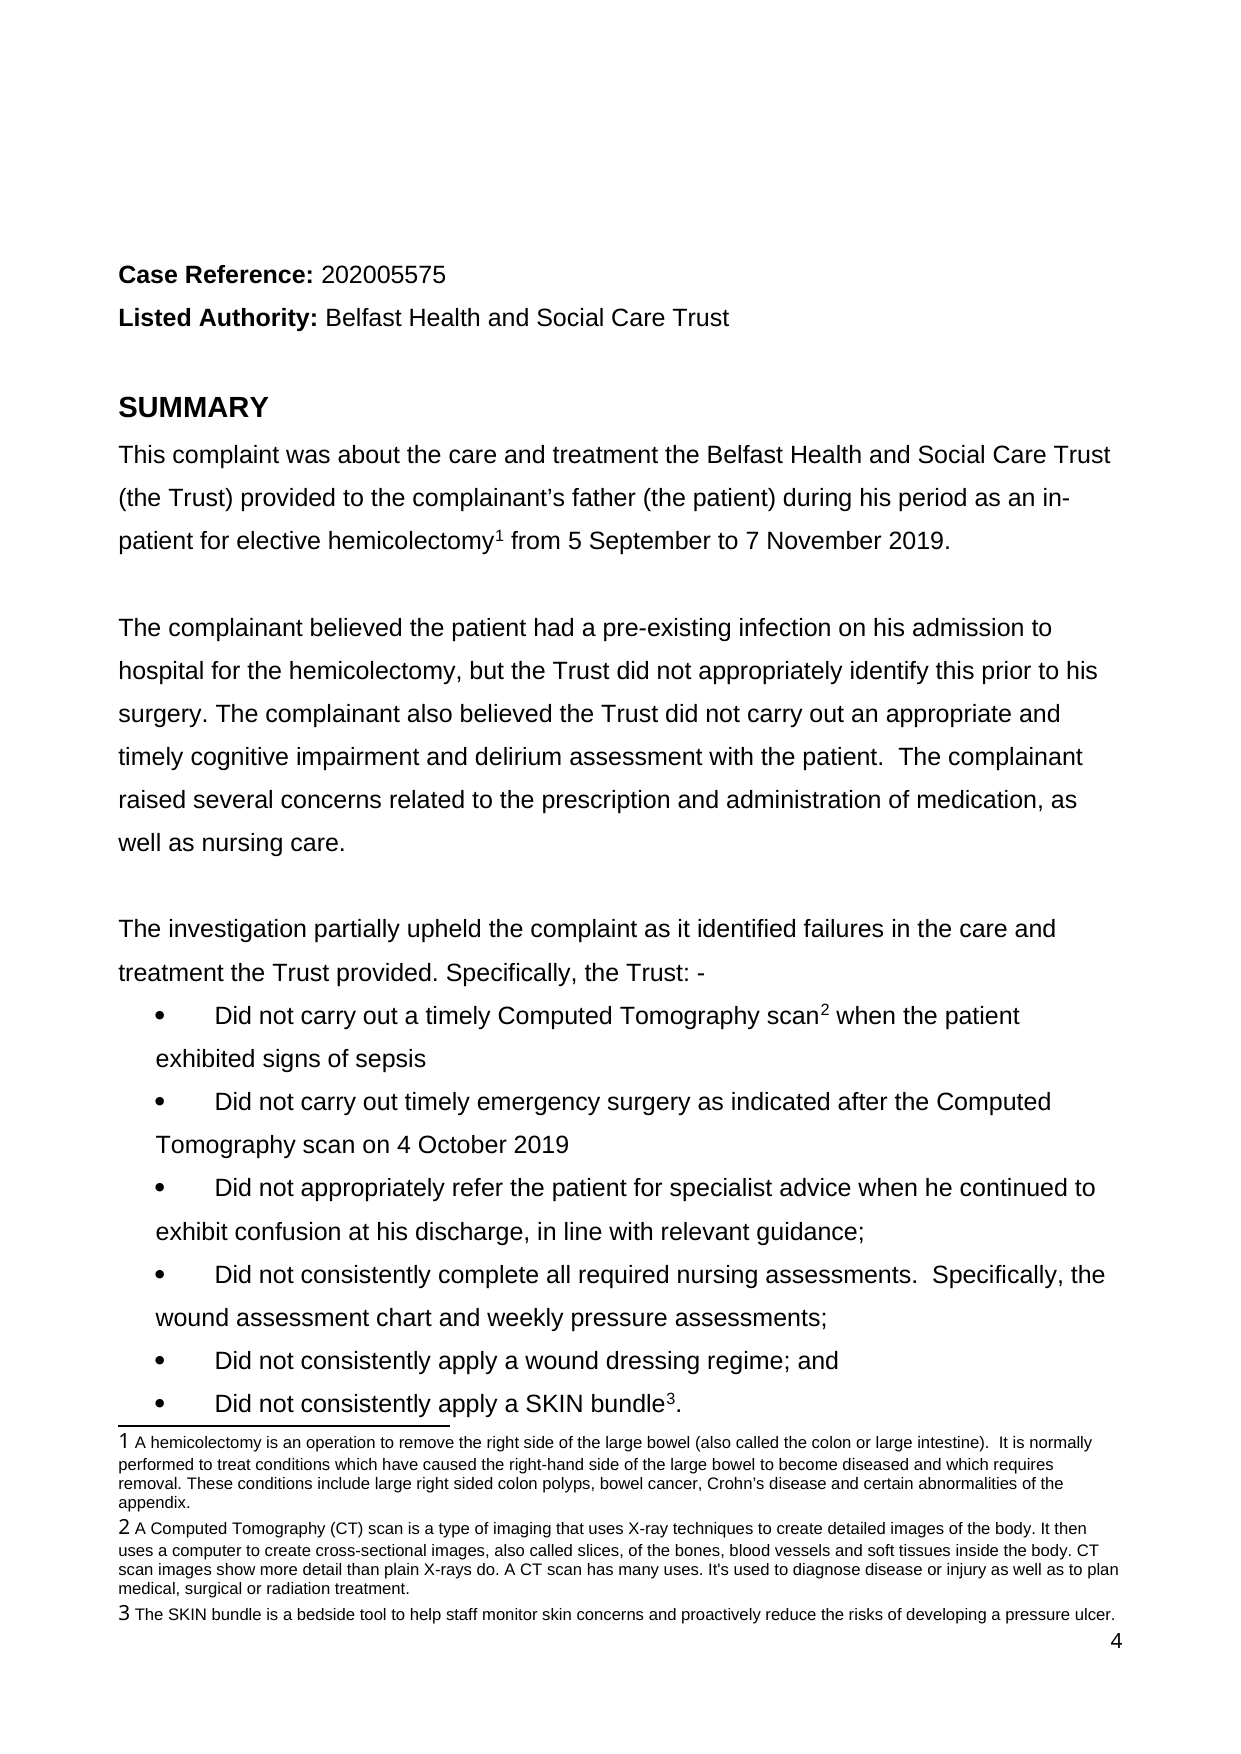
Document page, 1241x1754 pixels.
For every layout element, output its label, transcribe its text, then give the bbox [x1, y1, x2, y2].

text The investigation partially upheld the complaint as it identified failures in the care and treatment the Trust provided. Specifically, the Trust: - [118, 914, 1122, 986]
list Did not consistently complete all required nursing assessments. Specifically, the wound assessment chart and weekly pressure assessments; [155, 1260, 1122, 1332]
text Case Reference: 202005575 [118, 260, 1122, 289]
text SUMMARY [118, 390, 1122, 423]
text The complainant believed the patient had a pre-existing infection on his admission to hospital for the hemicolectomy, but the Trust did not appropriately identify this prior to his surgery. The complainant also believed the Trust did not carry out an appropriate and timely cognitive impairment and delirium assessment with the patient. The complainant raised several concerns related to the prescription and administration of medication, as well as nursing care. [118, 612, 1122, 857]
list Did not carry out a timely Computed Tomography scan when the patient exhibited signs of sepsis [155, 1001, 1122, 1073]
text A hemicolectomy is an operation to remove the right side of the large bowel (also called the colon or large intestine). It is normally performed to treat conditions which have caused the right-hand side of the large bowel to become diseased and which requires removal. These conditions include large right sided colon polyps, bowel cancer, Crohn’s disease and certain abnormalities of the appendix. [118, 1426, 1122, 1512]
text Listed Authority: Belfast Health and Social Care Trust [118, 303, 1122, 332]
list Did not consistently apply a wound dressing regime; and [155, 1346, 1122, 1375]
list Did not consistently apply a SKIN bundle. [155, 1389, 1122, 1418]
list The SKIN bundle is a bedside tool to help staff monitor skin concerns and proactively reduce the risks of developing a pressure ulcer. [118, 1598, 1122, 1627]
list Did not appropriately refer the patient for specialist advice when he continued to exhibit confusion at his discharge, in line with relevant guidance; [155, 1173, 1122, 1245]
text This complaint was about the care and treatment the Belfast Health and Social Care Trust (the Trust) provided to the complainant’s father (the patient) during his period as an in-patient for elective hemicolectomy from 5 September to 7 November 2019. [118, 440, 1122, 555]
list A Computed Tomography (CT) scan is a type of imaging that uses X-ray techniques to create detailed images of the body. It then uses a computer to create cross-sectional images, also called slices, of the bones, blood vessels and soft tissues inside the body. CT scan images show more detail than plain X-rays do. A CT scan has many uses. It's used to diagnose disease or injury as well as to plan medical, surgical or radiation treatment. [118, 1512, 1122, 1598]
list Did not carry out timely emergency surgery as indicated after the Computed Tomography scan on 4 October 2019 [155, 1087, 1122, 1159]
